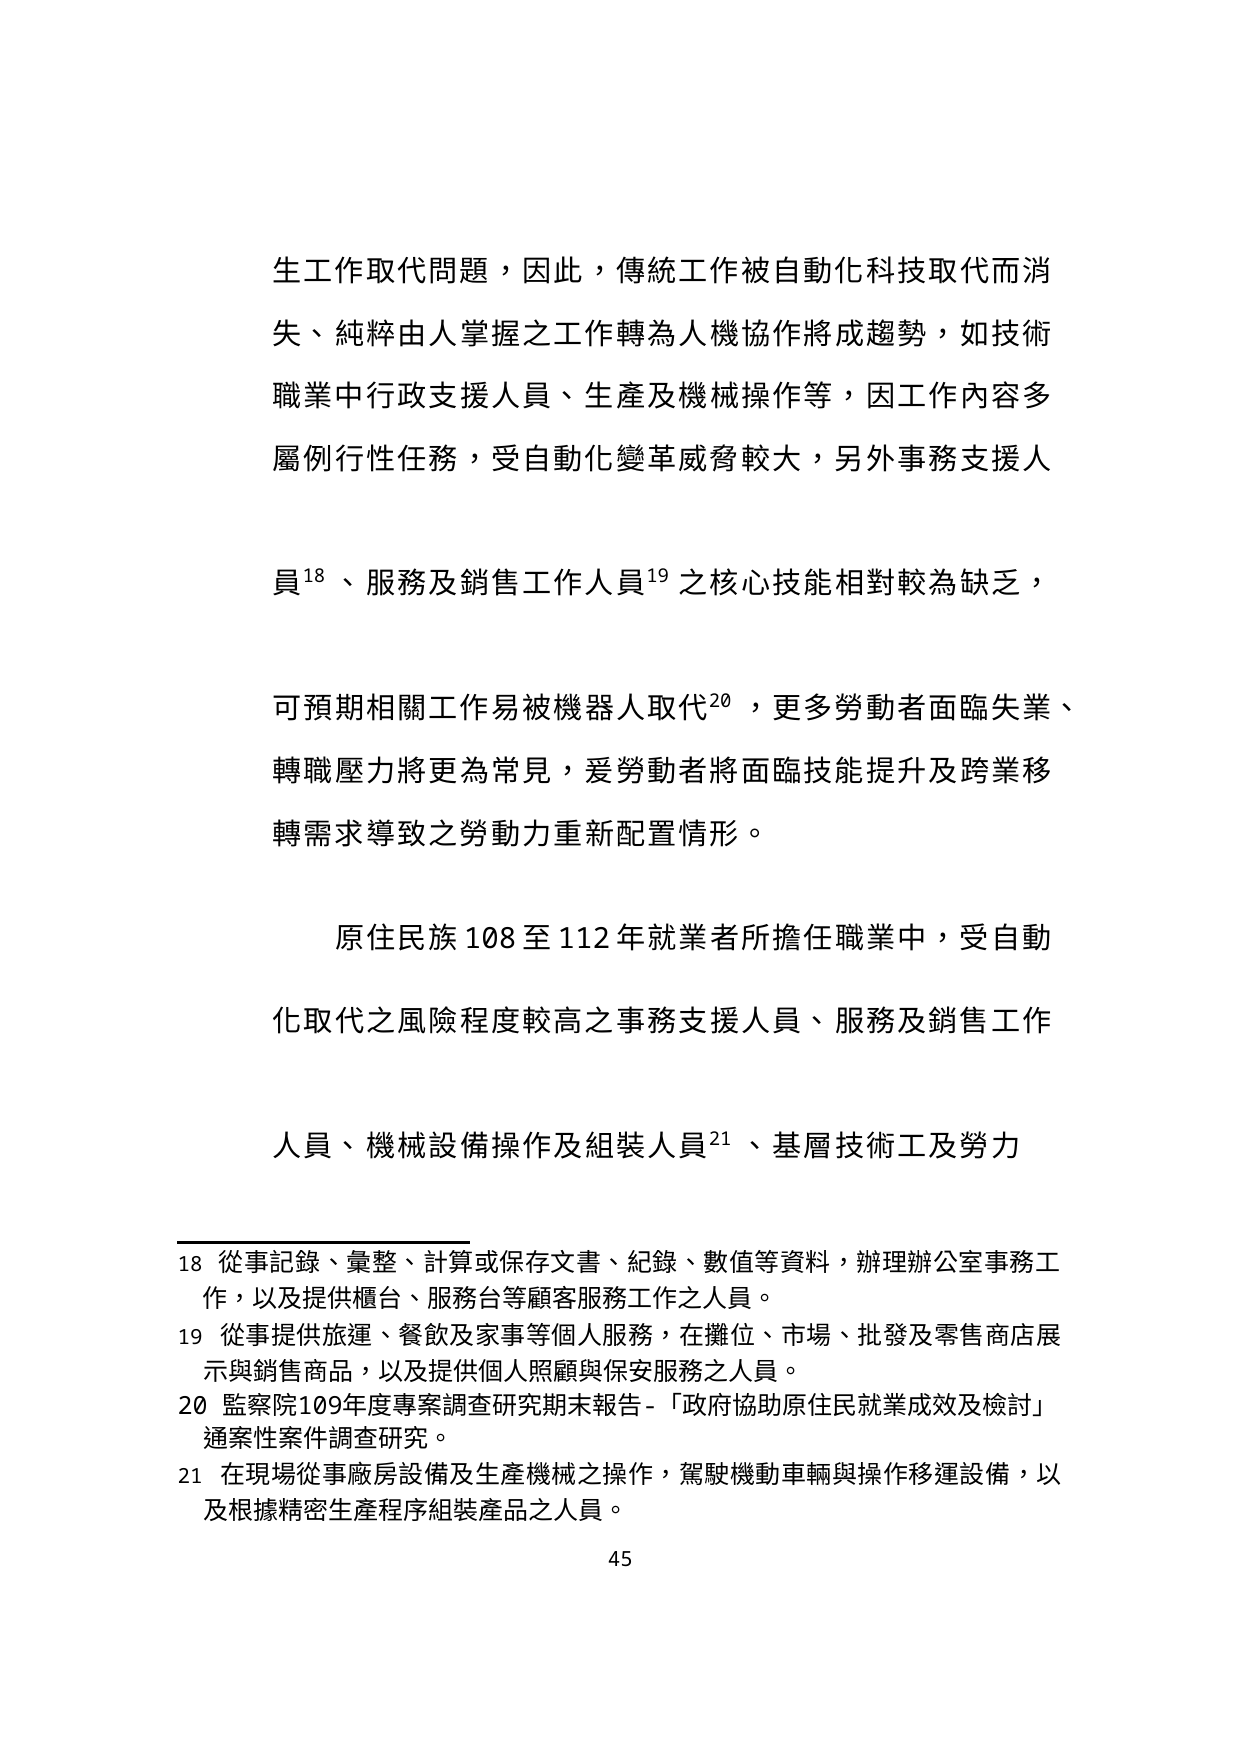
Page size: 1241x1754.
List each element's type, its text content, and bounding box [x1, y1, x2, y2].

text 原住民族108至112年就業者所擔任職業中，受自動化取代之風險程度較高之事務支援人員、服務及銷售工作人員、機械設備操作及組裝人員、基層技術工及勞力工之比率合計均逾6成(詳表3-2-3)，雖然AI不必然直接取代現有勞工需求，但對勞動力市場仍有重大影響，勞力密集度高者首當其衝較容易影響薪資。爰此，政府亟需建立具彈性及適應力之勞動市場及相關法規制度，並更加強對原住民族學校教育與AI軟性技能之培養，以因應未來數位科技對勞動市場之衝擊。 [266, 852, 1063, 1165]
text 從事提供旅運、餐飲及家事等個人服務，在攤位、市場、批發及零售商店展示與銷售商品，以及提供個人照顧與保安服務之人員。 [177, 1315, 1063, 1388]
text 從事記錄、彙整、計算或保存文書、紀錄、數值等資料，辦理辦公室事務工作，以及提供櫃台、服務台等顧客服務工作之人員。 [177, 1243, 1063, 1315]
text 在現場從事廠房設備及生產機械之操作，駕駛機動車輛與操作移運設備，以及根據精密生產程序組裝產品之人員。 [177, 1454, 1063, 1527]
text 近年人工智慧（Artificial Intelligence，AI）等自動化科技應用快速蓬勃發展，新經濟模式之轉變恐衍生工作取代問題，因此，傳統工作被自動化科技取代而消失、純粹由人掌握之工作轉為人機協作將成趨勢，如技術職業中行政支援人員、生產及機械操作等，因工作內容多屬例行性任務，受自動化變革威脅較大，另外事務支援人員、服務及銷售工作人員之核心技能相對較為缺乏，可預期相關工作易被機器人取代，更多勞動者面臨失業、轉職壓力將更為常見，爰勞動者將面臨技能提升及跨業移轉需求導致之勞動力重新配置情形。 [266, 227, 1063, 852]
text 監察院109年度專案調查研究期末報告-「政府協助原住民就業成效及檢討」通案性案件調查研究。 [177, 1388, 1063, 1454]
